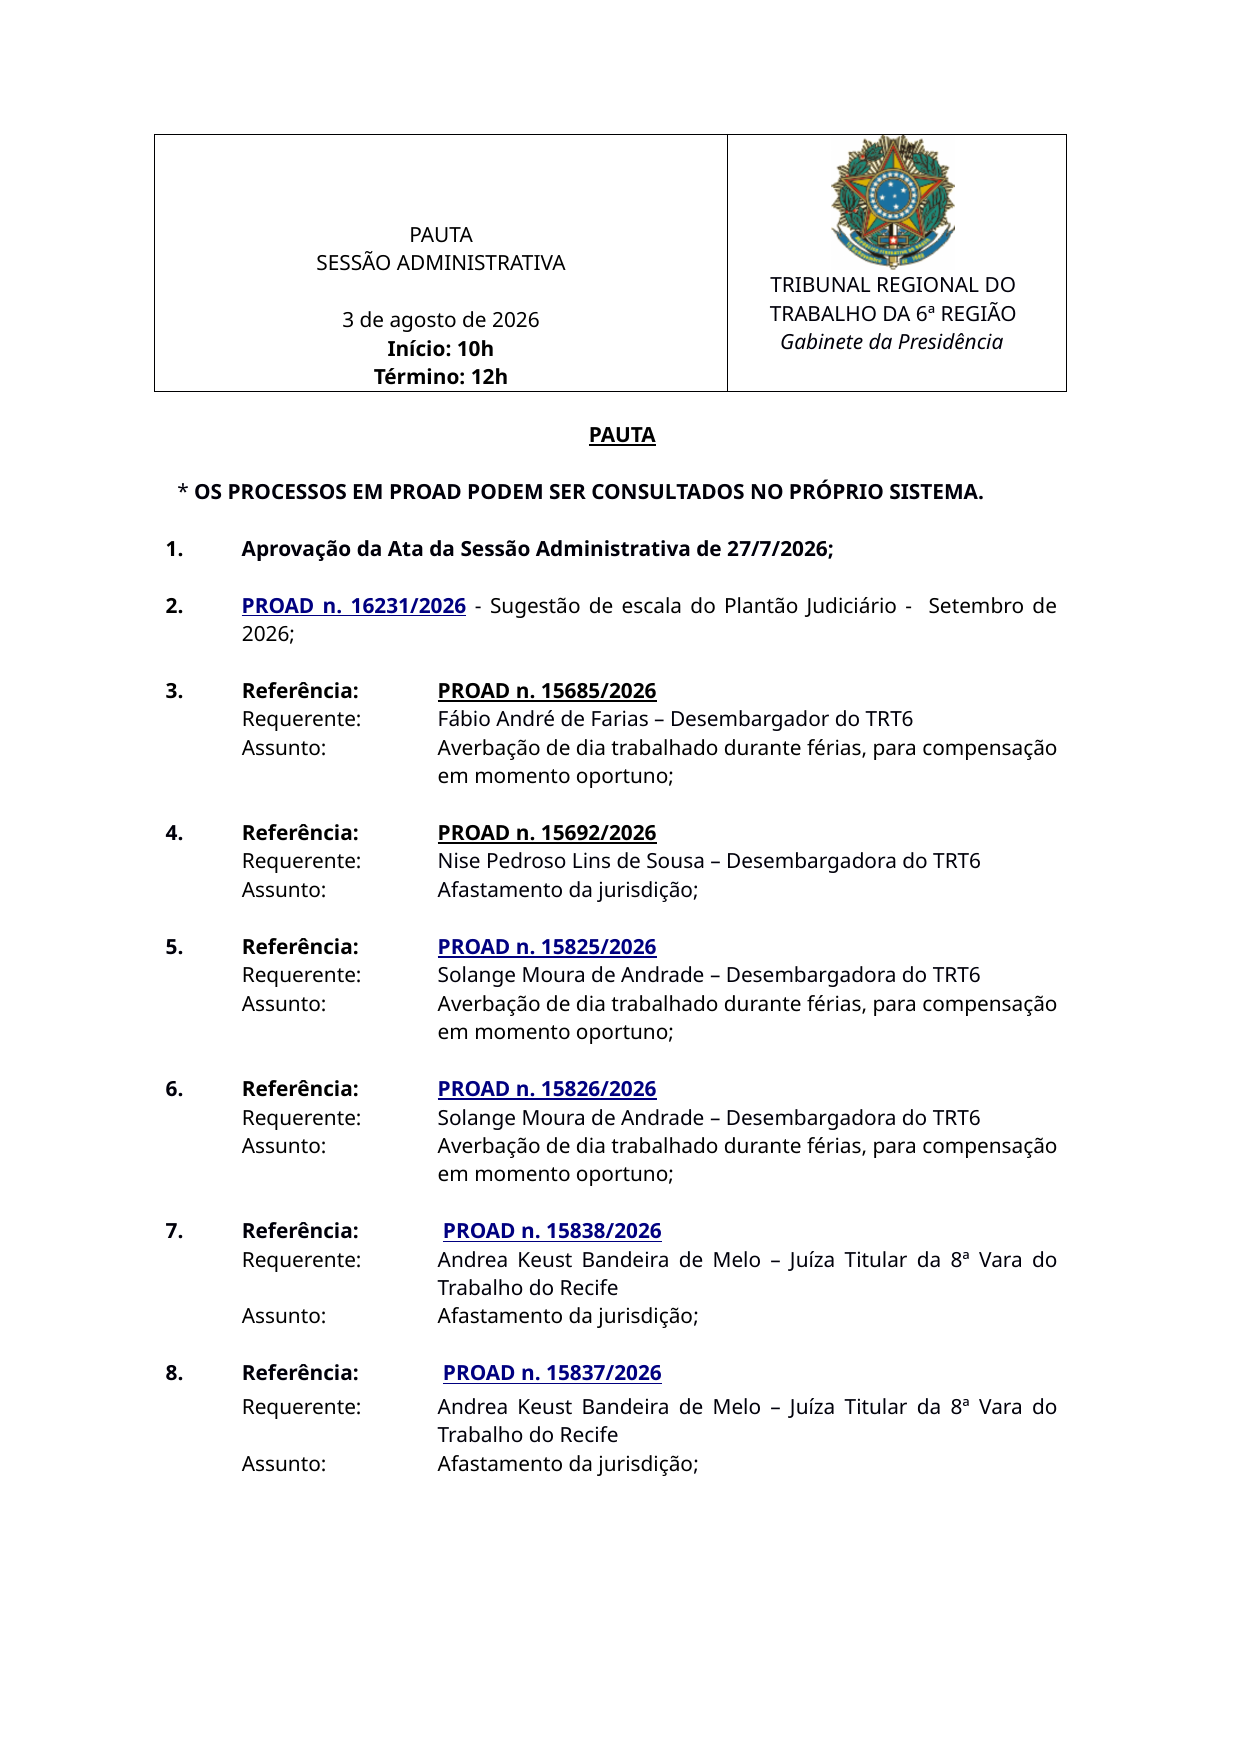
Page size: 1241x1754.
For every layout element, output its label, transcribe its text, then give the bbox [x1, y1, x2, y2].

table_cell Referência: [230, 818, 426, 847]
table_cell Afastamento da jurisdição; [426, 1302, 1069, 1358]
table_cell 2. [154, 591, 230, 676]
table_cell Requerente: [230, 960, 426, 989]
table_cell PROAD n. 15838/2026 [426, 1216, 1069, 1245]
table_cell Assunto: [230, 989, 426, 1074]
table_cell Solange Moura de Andrade – Desembargadora do TRT6 [426, 960, 1069, 989]
table_header PAUTA SESSÃO ADMINISTRATIVA 3 de agosto de 2026 Início: 10h Término: 12h [155, 135, 727, 391]
table_cell Afastamento da jurisdição; [426, 1449, 1069, 1506]
table_cell Referência: [230, 676, 426, 704]
table_cell Fábio André de Farias – Desembargador do TRT6 [426, 705, 1069, 733]
table_cell Requerente: [230, 1392, 426, 1449]
text * OS PROCESSOS EM PROAD PODEM SER CONSULTADOS NO PRÓPRIO SISTEMA. [177, 477, 1152, 505]
table_cell Nise Pedroso Lins de Sousa – Desembargadora do TRT6 [426, 847, 1069, 875]
table_cell Averbação de dia trabalhado durante férias, para compensação em momento oportuno; [426, 733, 1069, 818]
table_cell PROAD n. 15692/2026 [426, 818, 1069, 847]
list PAUTA [177, 420, 1067, 448]
table_cell Assunto: [230, 1131, 426, 1216]
table_cell Requerente: [230, 1103, 426, 1131]
table_header TRIBUNAL REGIONAL DO TRABALHO DA 6ª REGIÃO Gabinete da Presidência [728, 135, 1066, 391]
table_cell PROAD n. 15837/2026 [426, 1359, 1069, 1392]
table_cell PROAD n. 15685/2026 [426, 676, 1069, 704]
table_cell Requerente: [230, 705, 426, 733]
table_cell Referência: [230, 1074, 426, 1103]
table_header Aprovação da Ata da Sessão Administrativa de 27/7/2026; [230, 534, 1069, 591]
table_cell Assunto: [230, 733, 426, 818]
table_cell Andrea Keust Bandeira de Melo – Juíza Titular da 8ª Vara do Trabalho do Recife [426, 1245, 1069, 1302]
table_cell Referência: [230, 932, 426, 960]
table_cell 7. [154, 1216, 230, 1358]
table_cell Assunto: [230, 1302, 426, 1358]
table_cell Averbação de dia trabalhado durante férias, para compensação em momento oportuno; [426, 1131, 1069, 1216]
table_cell Assunto: [230, 875, 426, 932]
table_cell Requerente: [230, 1245, 426, 1302]
table_cell Requerente: [230, 847, 426, 875]
table_cell Solange Moura de Andrade – Desembargadora do TRT6 [426, 1103, 1069, 1131]
table_cell 5. [154, 932, 230, 1074]
table_cell Referência: [230, 1359, 426, 1392]
table_cell Andrea Keust Bandeira de Melo – Juíza Titular da 8ª Vara do Trabalho do Recife [426, 1392, 1069, 1449]
table_cell PROAD n. 15825/2026 [426, 932, 1069, 960]
table_cell Averbação de dia trabalhado durante férias, para compensação em momento oportuno; [426, 989, 1069, 1074]
table_cell 8. [154, 1359, 230, 1506]
table_cell 4. [154, 818, 230, 932]
table_cell PROAD n. 15826/2026 [426, 1074, 1069, 1103]
picture [831, 135, 955, 270]
table_cell Referência: [230, 1216, 426, 1245]
table_cell PROAD n. 16231/2026 - Sugestão de escala do Plantão Judiciário - Setembro de 2026; [230, 591, 1069, 676]
table_cell 6. [154, 1074, 230, 1216]
table_cell Assunto: [230, 1449, 426, 1506]
table_cell Afastamento da jurisdição; [426, 875, 1069, 932]
table_header 1. [154, 534, 230, 591]
table_cell 3. [154, 676, 230, 818]
